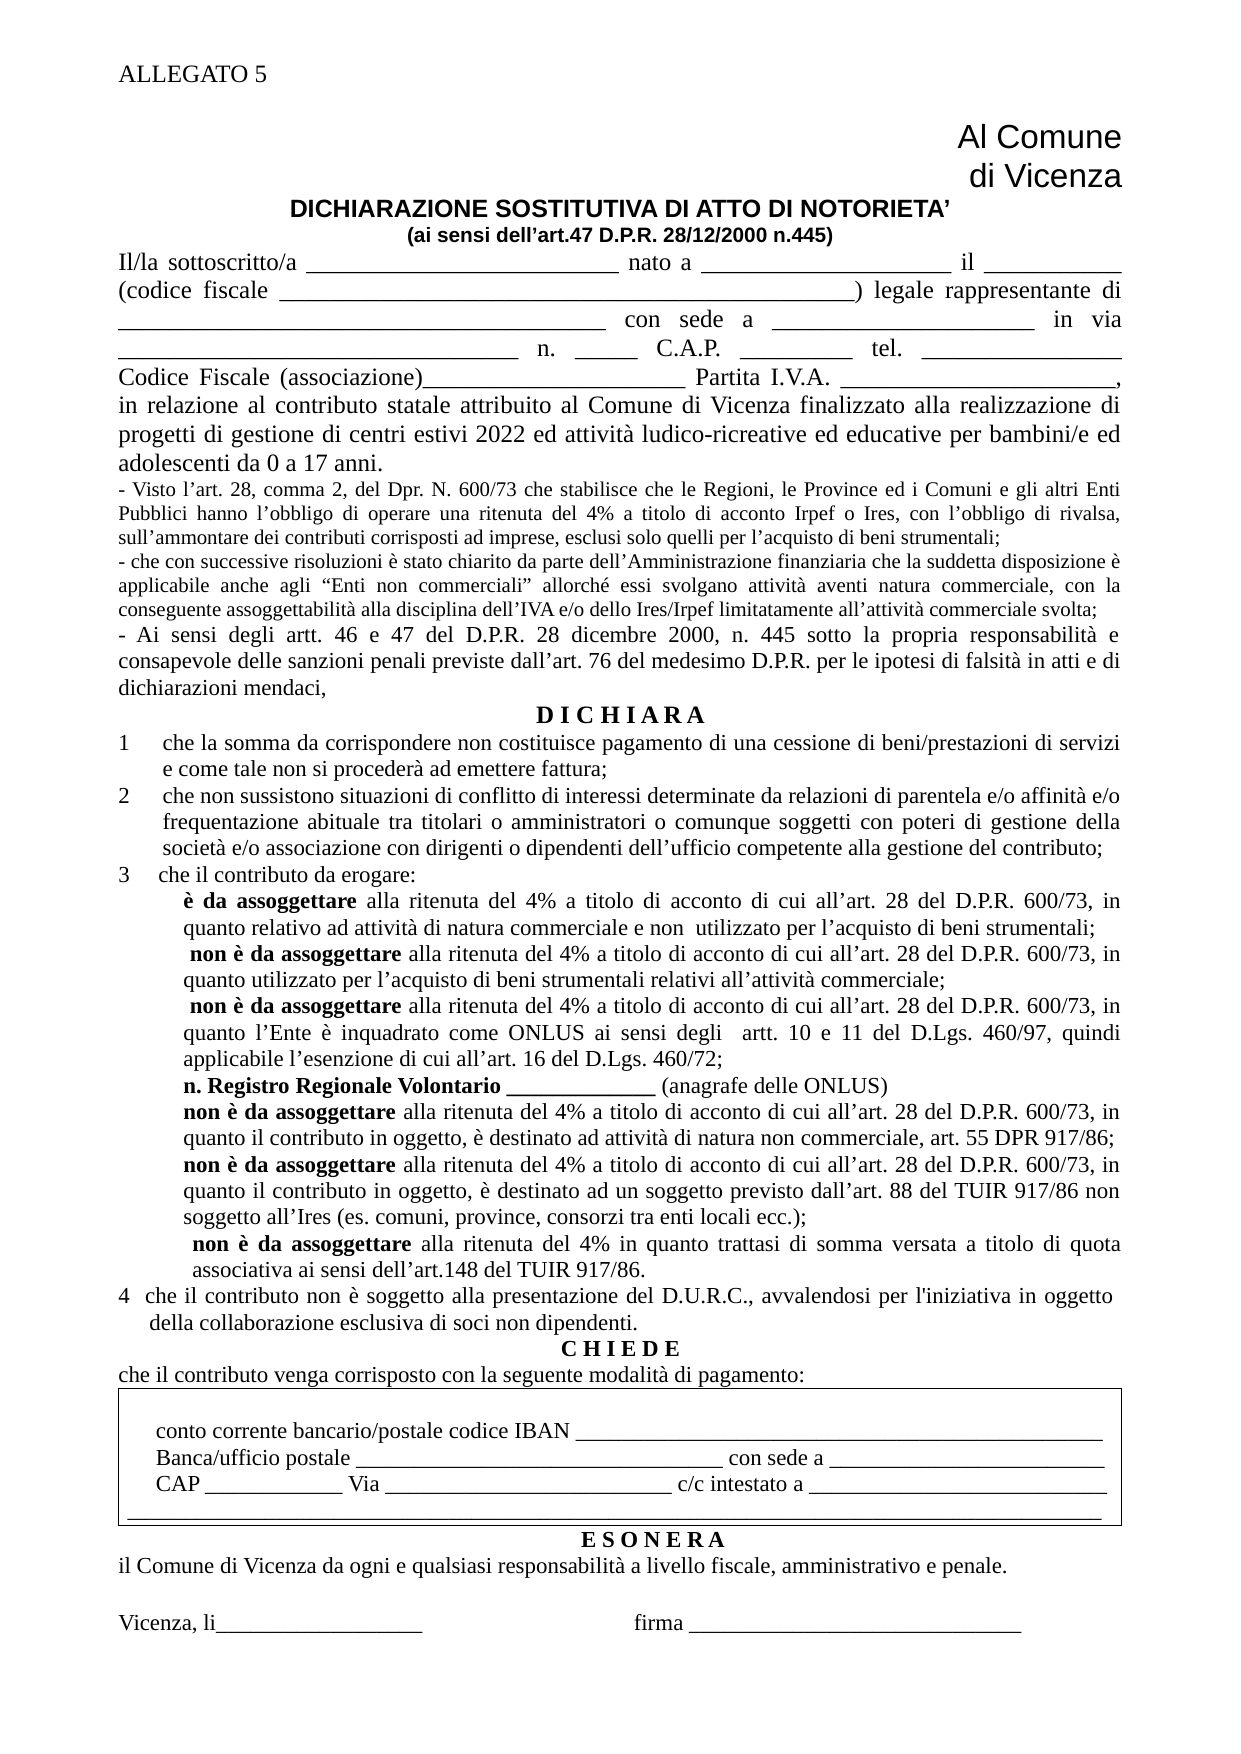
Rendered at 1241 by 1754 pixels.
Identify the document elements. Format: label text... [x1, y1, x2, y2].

text Vicenza, li__________________ firma _____________________________ [118, 1607, 1122, 1636]
text il Comune di Vicenza da ogni e qualsiasi responsabilità a livello fiscale, amministrativo e penale. [118, 1552, 1122, 1579]
text non è da assoggettare alla ritenuta del 4% in quanto trattasi di somma versata a titolo di quota associativa ai sensi dell’art.148 del TUIR 917/86. [118, 1230, 1122, 1282]
text CAP ____________ Via _________________________ c/c intestato a __________________________ _____________________________________________________________________________________ [119, 1467, 1121, 1525]
text 4 che il contributo non è soggetto alla presentazione del D.U.R.C., avvalendosi per l'iniziativa in oggetto della collaborazione esclusiva di soci non dipendenti. [118, 1282, 1122, 1335]
text - che con successive risoluzioni è stato chiarito da parte dell’Amministrazione finanziaria che la suddetta disposizione è applicabile anche agli “Enti non commerciali” allorché essi svolgano attività aventi natura commerciale, con la conseguente assoggettabilità alla disciplina dell’IVA e/o dello Ires/Irpef limitatamente all’attività commerciale svolta; [118, 549, 1122, 621]
text non è da assoggettare alla ritenuta del 4% a titolo di acconto di cui all’art. 28 del D.P.R. 600/73, in quanto il contributo in oggetto, è destinato ad un soggetto previsto dall’art. 88 del TUIR 917/86 non soggetto all’Ires (es. comuni, province, consorzi tra enti locali ecc.); [183, 1151, 1122, 1230]
text - Visto l’art. 28, comma 2, del Dpr. N. 600/73 che stabilisce che le Regioni, le Province ed i Comuni e gli altri Enti Pubblici hanno l’obbligo di operare una ritenuta del 4% a titolo di acconto Irpef o Ires, con l’obbligo di rivalsa, sull’ammontare dei contributi corrisposti ad imprese, esclusi solo quelli per l’acquisto di beni strumentali; [118, 477, 1122, 549]
text ⁭ conto corrente bancario/postale codice IBAN ______________________________________________ [119, 1414, 1121, 1441]
text non è da assoggettare alla ritenuta del 4% a titolo di acconto di cui all’art. 28 del D.P.R. 600/73, in quanto utilizzato per l’acquisto di beni strumentali relativi all’attività commerciale; [183, 940, 1122, 993]
text E S O N E R A [183, 1526, 1122, 1552]
list che non sussistono situazioni di conflitto di interessi determinate da relazioni di parentela e/o affinità e/o frequentazione abituale tra titolari o amministratori o comunque soggetti con poteri di gestione della società e/o associazione con dirigenti o dipendenti dell’ufficio competente alla gestione del contributo; [118, 782, 1122, 861]
list che la somma da corrispondere non costituisce pagamento di una cessione di beni/prestazioni di servizi e come tale non si procederà ad emettere fattura; [118, 729, 1122, 782]
text 3 che il contributo da erogare: [118, 861, 1122, 887]
text DICHIARAZIONE SOSTITUTIVA DI ATTO DI NOTORIETA’ [118, 194, 1122, 223]
text C H I E D E [118, 1335, 1122, 1362]
text (ai sensi dell’art.47 D.P.R. 28/12/2000 n.445) [118, 223, 1122, 247]
text che il contributo venga corrisposto con la seguente modalità di pagamento: [118, 1362, 1122, 1388]
text n. Registro Regionale Volontario _____________ (anagrafe delle ONLUS) [183, 1072, 1122, 1098]
text D I C H I A R A [118, 700, 1122, 729]
text ⁭ [119, 1389, 1121, 1414]
text non è da assoggettare alla ritenuta del 4% a titolo di acconto di cui all’art. 28 del D.P.R. 600/73, in quanto l’Ente è inquadrato come ONLUS ai sensi degli artt. 10 e 11 del D.Lgs. 460/97, quindi applicabile l’esenzione di cui all’art. 16 del D.Lgs. 460/72; [183, 993, 1122, 1072]
text - Ai sensi degli artt. 46 e 47 del D.P.R. 28 dicembre 2000, n. 445 sotto la propria responsabilità e consapevole delle sanzioni penali previste dall’art. 76 del medesimo D.P.R. per le ipotesi di falsità in atti e di dichiarazioni mendaci, [118, 621, 1122, 700]
text Banca/ufficio postale ________________________________ con sede a ________________________ [119, 1441, 1121, 1467]
text non è da assoggettare alla ritenuta del 4% a titolo di acconto di cui all’art. 28 del D.P.R. 600/73, in quanto il contributo in oggetto, è destinato ad attività di natura non commerciale, art. 55 DPR 917/86; [183, 1098, 1122, 1151]
text Al Comune di Vicenza [118, 117, 1122, 194]
text Il/la sottoscritto/a _________________________ nato a ____________________ il ___________ (codice fiscale ______________________________________________) legale rappresentante di _______________________________________ con sede a _____________________ in via ________________________________ n. _____ C.A.P. _________ tel. ________________ Codice Fiscale (associazione)_____________________ Partita I.V.A. ______________________, in relazione al contributo statale attribuito al Comune di Vicenza finalizzato alla realizzazione di progetti di gestione di centri estivi 2022 ed attività ludico-ricreative ed educative per bambini/e ed adolescenti da 0 a 17 anni. [118, 247, 1122, 477]
text è da assoggettare alla ritenuta del 4% a titolo di acconto di cui all’art. 28 del D.P.R. 600/73, in quanto relativo ad attività di natura commerciale e non utilizzato per l’acquisto di beni strumentali; [183, 887, 1122, 940]
